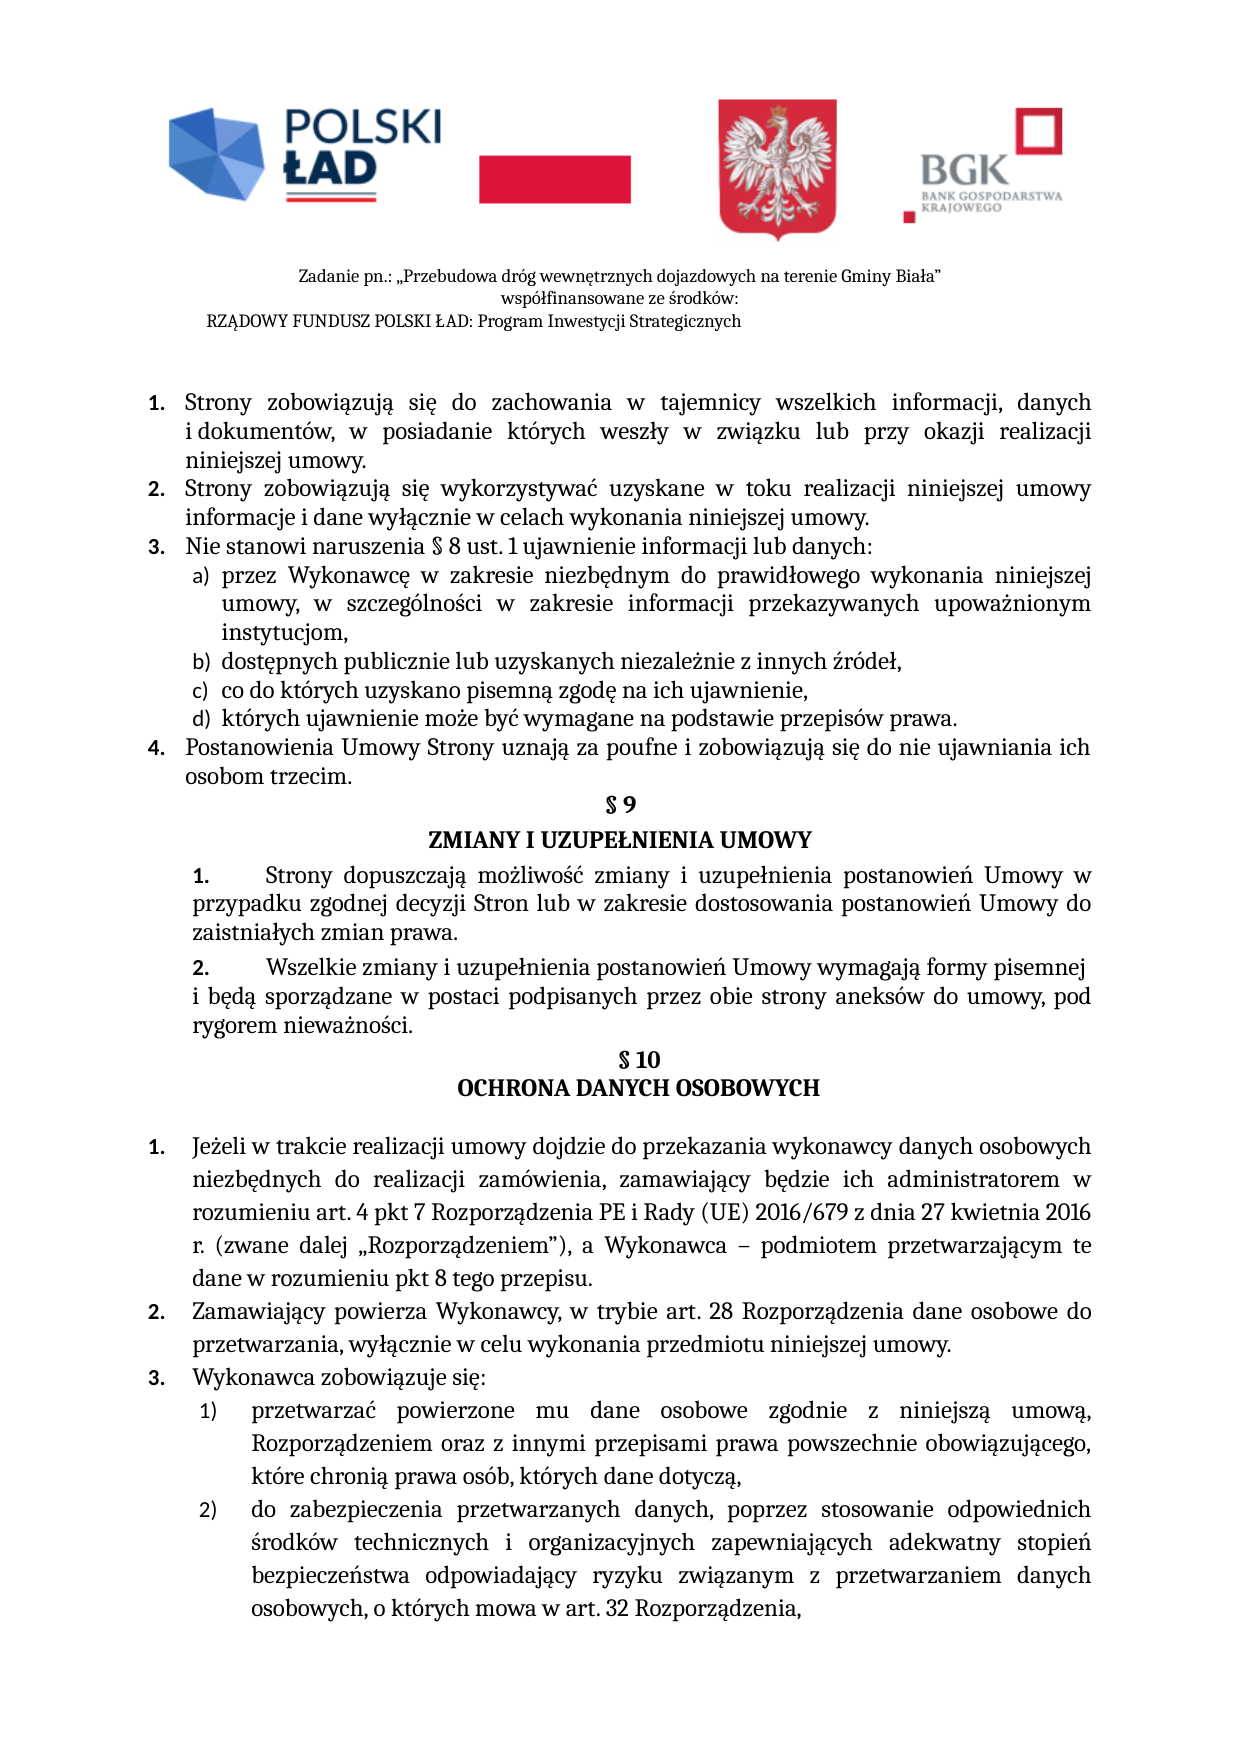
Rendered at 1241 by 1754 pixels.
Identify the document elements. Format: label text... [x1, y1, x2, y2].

list do zabezpieczenia przetwarzanych danych, poprzez stosowanie odpowiednich środków technicznych i organizacyjnych zapewniających adekwatny stopień bezpieczeństwa odpowiadający ryzyku związanym z przetwarzaniem danych osobowych, o których mowa w art. 32 Rozporządzenia, [199, 1495, 1093, 1623]
list Nie stanowi naruszenia § 8 ust. 1 ujawnienie informacji lub danych: [148, 532, 1093, 561]
list Wykonawca zobowiązuje się: [148, 1363, 1093, 1392]
list co do których uzyskano pisemną zgodę na ich ujawnienie, [192, 676, 1093, 704]
list Strony zobowiązują się do zachowania w tajemnicy wszelkich informacji, danych i dokumentów, w posiadanie których weszły w związku lub przy okazji realizacji niniejszej umowy. [148, 388, 1093, 474]
list Jeżeli w trakcie realizacji umowy dojdzie do przekazania wykonawcy danych osobowych niezbędnych do realizacji zamówienia, zamawiający będzie ich administratorem w rozumieniu art. 4 pkt 7 Rozporządzenia PE i Rady (UE) 2016/679 z dnia 27 kwietnia 2016 r. (zwane dalej „Rozporządzeniem”), a Wykonawca – podmiotem przetwarzającym te dane w rozumieniu pkt 8 tego przepisu. [148, 1132, 1093, 1293]
text ZMIANY I UZUPEŁNIENIA UMOWY [148, 826, 1093, 854]
text OCHRONA DANYCH OSOBOWYCH [185, 1074, 1093, 1103]
list Postanowienia Umowy Strony uznają za poufne i zobowiązują się do nie ujawniania ich osobom trzecim. [148, 733, 1093, 791]
list Strony dopuszczają możliwość zmiany i uzupełnienia postanowień Umowy w przypadku zgodnej decyzji Stron lub w zakresie dostosowania postanowień Umowy do zaistniałych zmian prawa. [192, 861, 1093, 947]
list Strony zobowiązują się wykorzystywać uzyskane w toku realizacji niniejszej umowy informacje i dane wyłącznie w celach wykonania niniejszej umowy. [148, 474, 1093, 532]
list których ujawnienie może być wymagane na podstawie przepisów prawa. [192, 704, 1093, 733]
list dostępnych publicznie lub uzyskanych niezależnie z innych źródeł, [192, 647, 1093, 676]
list Wszelkie zmiany i uzupełnienia postanowień Umowy wymagają formy pisemnej i będą sporządzane w postaci podpisanych przez obie strony aneksów do umowy, pod rygorem nieważności. [192, 953, 1093, 1039]
list przetwarzać powierzone mu dane osobowe zgodnie z niniejszą umową, Rozporządzeniem oraz z innymi przepisami prawa powszechnie obowiązującego, które chronią prawa osób, których dane dotyczą, [199, 1396, 1093, 1491]
list przez Wykonawcę w zakresie niezbędnym do prawidłowego wykonania niniejszej umowy, w szczególności w zakresie informacji przekazywanych upoważnionym instytucjom, [192, 561, 1093, 647]
text § 9 [148, 791, 1093, 819]
text § 10 [185, 1046, 1093, 1074]
list Zamawiający powierza Wykonawcy, w trybie art. 28 Rozporządzenia dane osobowe do przetwarzania, wyłącznie w celu wykonania przedmiotu niniejszej umowy. [148, 1297, 1093, 1359]
